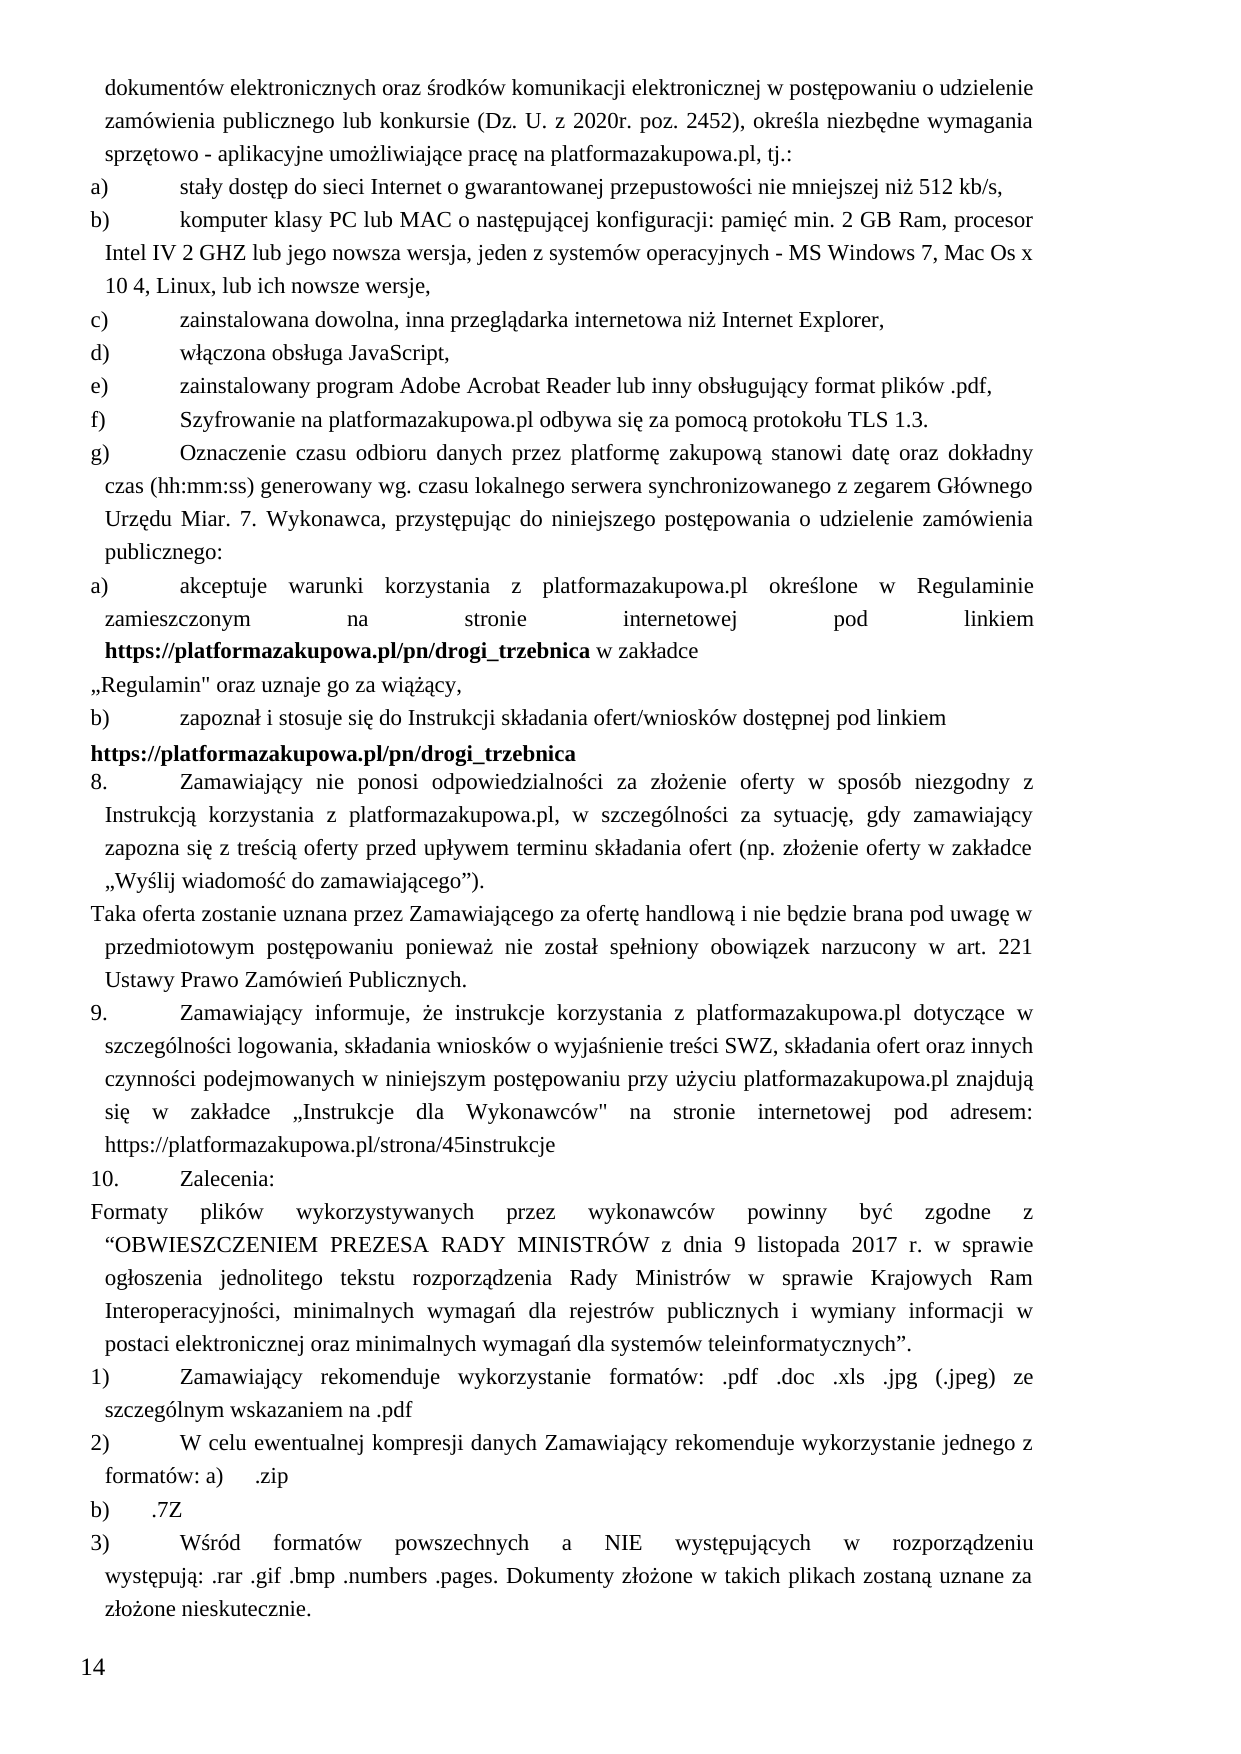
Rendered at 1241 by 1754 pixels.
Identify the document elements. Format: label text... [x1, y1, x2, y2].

list Zamawiający nie ponosi odpowiedzialności za złożenie oferty w sposób niezgodny z Instrukcją korzystania z platformazakupowa.pl, w szczególności za sytuację, gdy zamawiający zapozna się z treścią oferty przed upływem terminu składania ofert (np. złożenie oferty w zakładce „Wyślij wiadomość do zamawiającego”). [90, 768, 1034, 893]
list zainstalowana dowolna, inna przeglądarka internetowa niż Internet Explorer, [90, 306, 1034, 332]
list komputer klasy PC lub MAC o następującej konfiguracji: pamięć min. 2 GB Ram, procesor Intel IV 2 GHZ lub jego nowsza wersja, jeden z systemów operacyjnych - MS Windows 7, Mac Os x 10 4, Linux, lub ich nowsze wersje, [90, 206, 1034, 299]
list Zamawiający rekomenduje wykorzystanie formatów: .pdf .doc .xls .jpg (.jpeg) ze szczególnym wskazaniem na .pdf [90, 1363, 1034, 1422]
text https://platformazakupowa.pl/pn/drogi_trzebnica [90, 740, 1122, 767]
list Szyfrowanie na platformazakupowa.pl odbywa się za pomocą protokołu TLS 1.3. [90, 406, 1034, 432]
text Taka oferta zostanie uznana przez Zamawiającego za ofertę handlową i nie będzie brana pod uwagę w przedmiotowym postępowaniu ponieważ nie został spełniony obowiązek narzucony w art. 221 Ustawy Prawo Zamówień Publicznych. [90, 900, 1034, 992]
list Zalecenia: [90, 1164, 1034, 1191]
text b) .7Z [90, 1496, 1152, 1522]
list włączona obsługa JavaScript, [90, 339, 1034, 366]
list W celu ewentualnej kompresji danych Zamawiający rekomenduje wykorzystanie jednego z formatów: a) .zip [90, 1429, 1034, 1489]
text Formaty plików wykorzystywanych przez wykonawców powinny być zgodne z “OBWIESZCZENIEM PREZESA RADY MINISTRÓW z dnia 9 listopada 2017 r. w sprawie ogłoszenia jednolitego tekstu rozporządzenia Rady Ministrów w sprawie Krajowych Ram Interoperacyjności, minimalnych wymagań dla rejestrów publicznych i wymiany informacji w postaci elektronicznej oraz minimalnych wymagań dla systemów teleinformatycznych”. [90, 1198, 1034, 1356]
list Wśród formatów powszechnych a NIE występujących w rozporządzeniu występują: .rar .gif .bmp .numbers .pages. Dokumenty złożone w takich plikach zostaną uznane za złożone nieskutecznie. [90, 1529, 1034, 1621]
list zainstalowany program Adobe Acrobat Reader lub inny obsługujący format plików .pdf, [90, 373, 1034, 399]
list zapoznał i stosuje się do Instrukcji składania ofert/wniosków dostępnej pod linkiem [90, 704, 1034, 731]
list Zamawiający informuje, że instrukcje korzystania z platformazakupowa.pl dotyczące w szczególności logowania, składania wniosków o wyjaśnienie treści SWZ, składania ofert oraz innych czynności podejmowanych w niniejszym postępowaniu przy użyciu platformazakupowa.pl znajdują się w zakładce „Instrukcje dla Wykonawców" na stronie internetowej pod adresem: https://platformazakupowa.pl/strona/45instrukcje [90, 999, 1034, 1157]
list stały dostęp do sieci Internet o gwarantowanej przepustowości nie mniejszej niż 512 kb/s, [90, 173, 1034, 199]
list akceptuje warunki korzystania z platformazakupowa.pl określone w Regulaminie zamieszczonym na stronie internetowej pod linkiem https://platformazakupowa.pl/pn/drogi_trzebnica w zakładce [90, 572, 1034, 664]
text „Regulamin" oraz uznaje go za wiążący, [90, 671, 1034, 697]
list Oznaczenie czasu odbioru danych przez platformę zakupową stanowi datę oraz dokładny czas (hh:mm:ss) generowany wg. czasu lokalnego serwera synchronizowanego z zegarem Głównego Urzędu Miar. 7. Wykonawca, przystępując do niniejszego postępowania o udzielenie zamówienia publicznego: [90, 439, 1034, 564]
list dokumentów elektronicznych oraz środków komunikacji elektronicznej w postępowaniu o udzielenie zamówienia publicznego lub konkursie (Dz. U. z 2020r. poz. 2452), określa niezbędne wymagania sprzętowo - aplikacyjne umożliwiające pracę na platformazakupowa.pl, tj.: [90, 74, 1034, 166]
